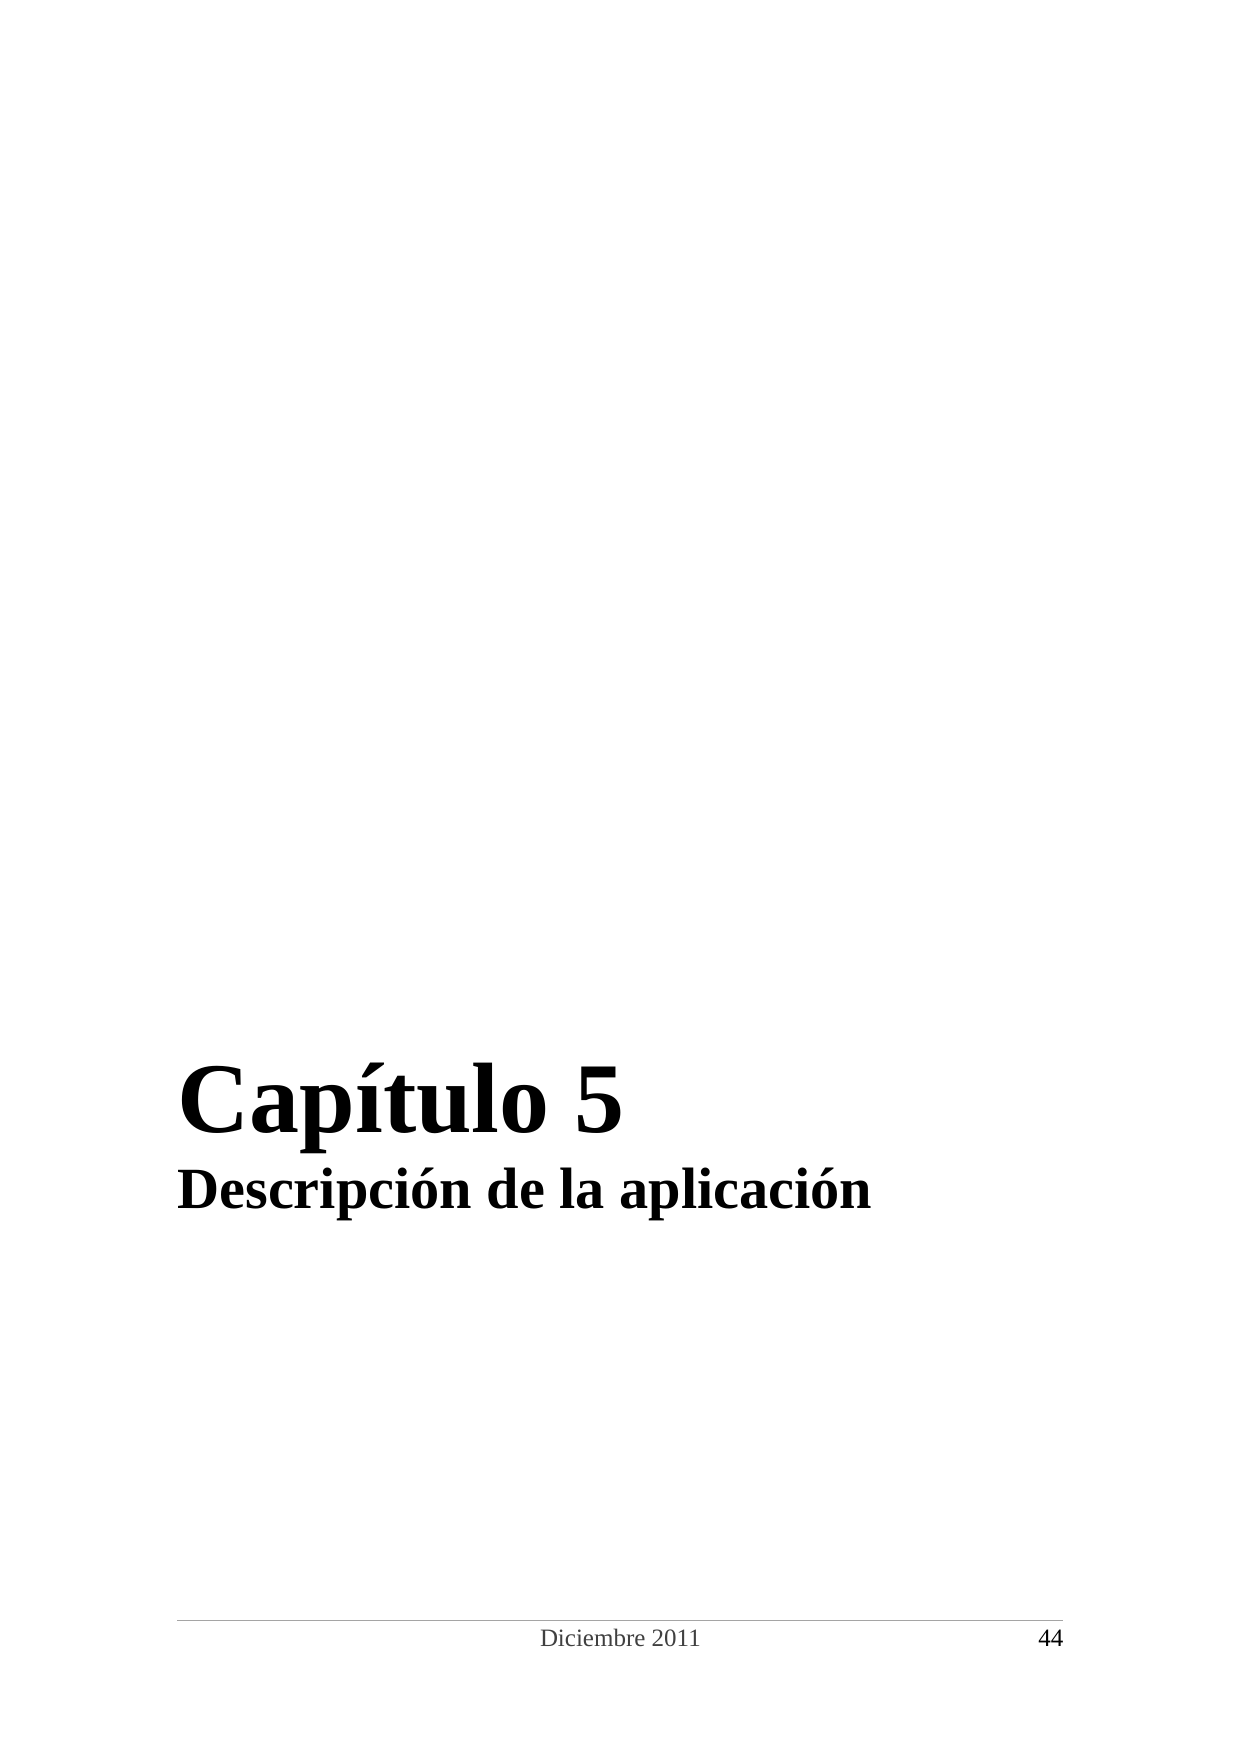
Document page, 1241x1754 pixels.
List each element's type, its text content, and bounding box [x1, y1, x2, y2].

text Capítulo 5 [177, 1039, 1063, 1154]
text Descripción de la aplicación [177, 1154, 1063, 1221]
